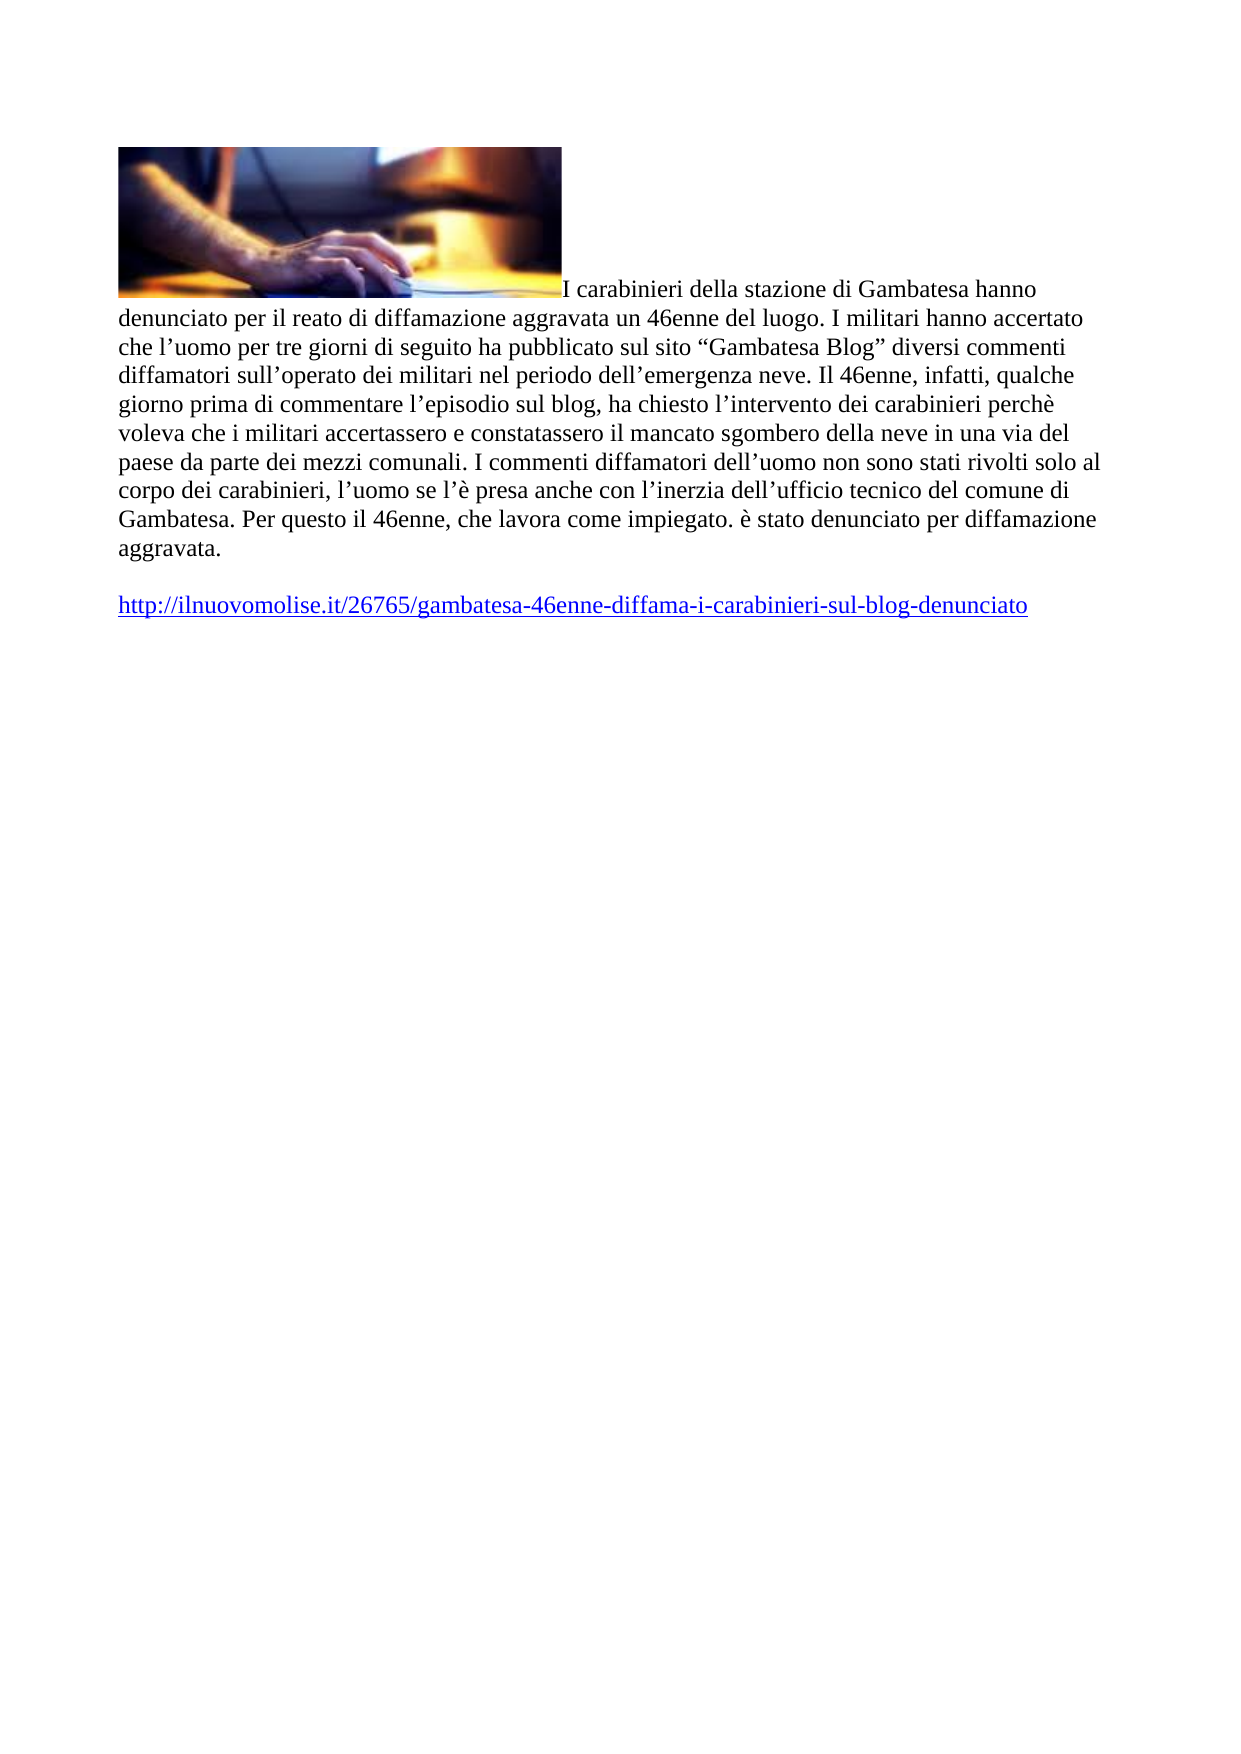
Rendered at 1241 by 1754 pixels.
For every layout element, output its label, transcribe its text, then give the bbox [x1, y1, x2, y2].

picture [118, 147, 562, 298]
text http://ilnuovomolise.it/26765/gambatesa-46enne-diffama-i-carabinieri-sul-blog-denunciato [118, 591, 1122, 619]
text I carabinieri della stazione di Gambatesa hanno denunciato per il reato di diffamazione aggravata un 46enne del luogo. I militari hanno accertato che l’uomo per tre giorni di seguito ha pubblicato sul sito “Gambatesa Blog” diversi commenti diffamatori sull’operato dei militari nel periodo dell’emergenza neve. Il 46enne, infatti, qualche giorno prima di commentare l’episodio sul blog, ha chiesto l’intervento dei carabinieri perchè voleva che i militari accertassero e constatassero il mancato sgombero della neve in una via del paese da parte dei mezzi comunali. I commenti diffamatori dell’uomo non sono stati rivolti solo al corpo dei carabinieri, l’uomo se l’è presa anche con l’inerzia dell’ufficio tecnico del comune di Gambatesa. Per questo il 46enne, che lavora come impiegato. è stato denunciato per diffamazione aggravata. [118, 148, 1122, 562]
